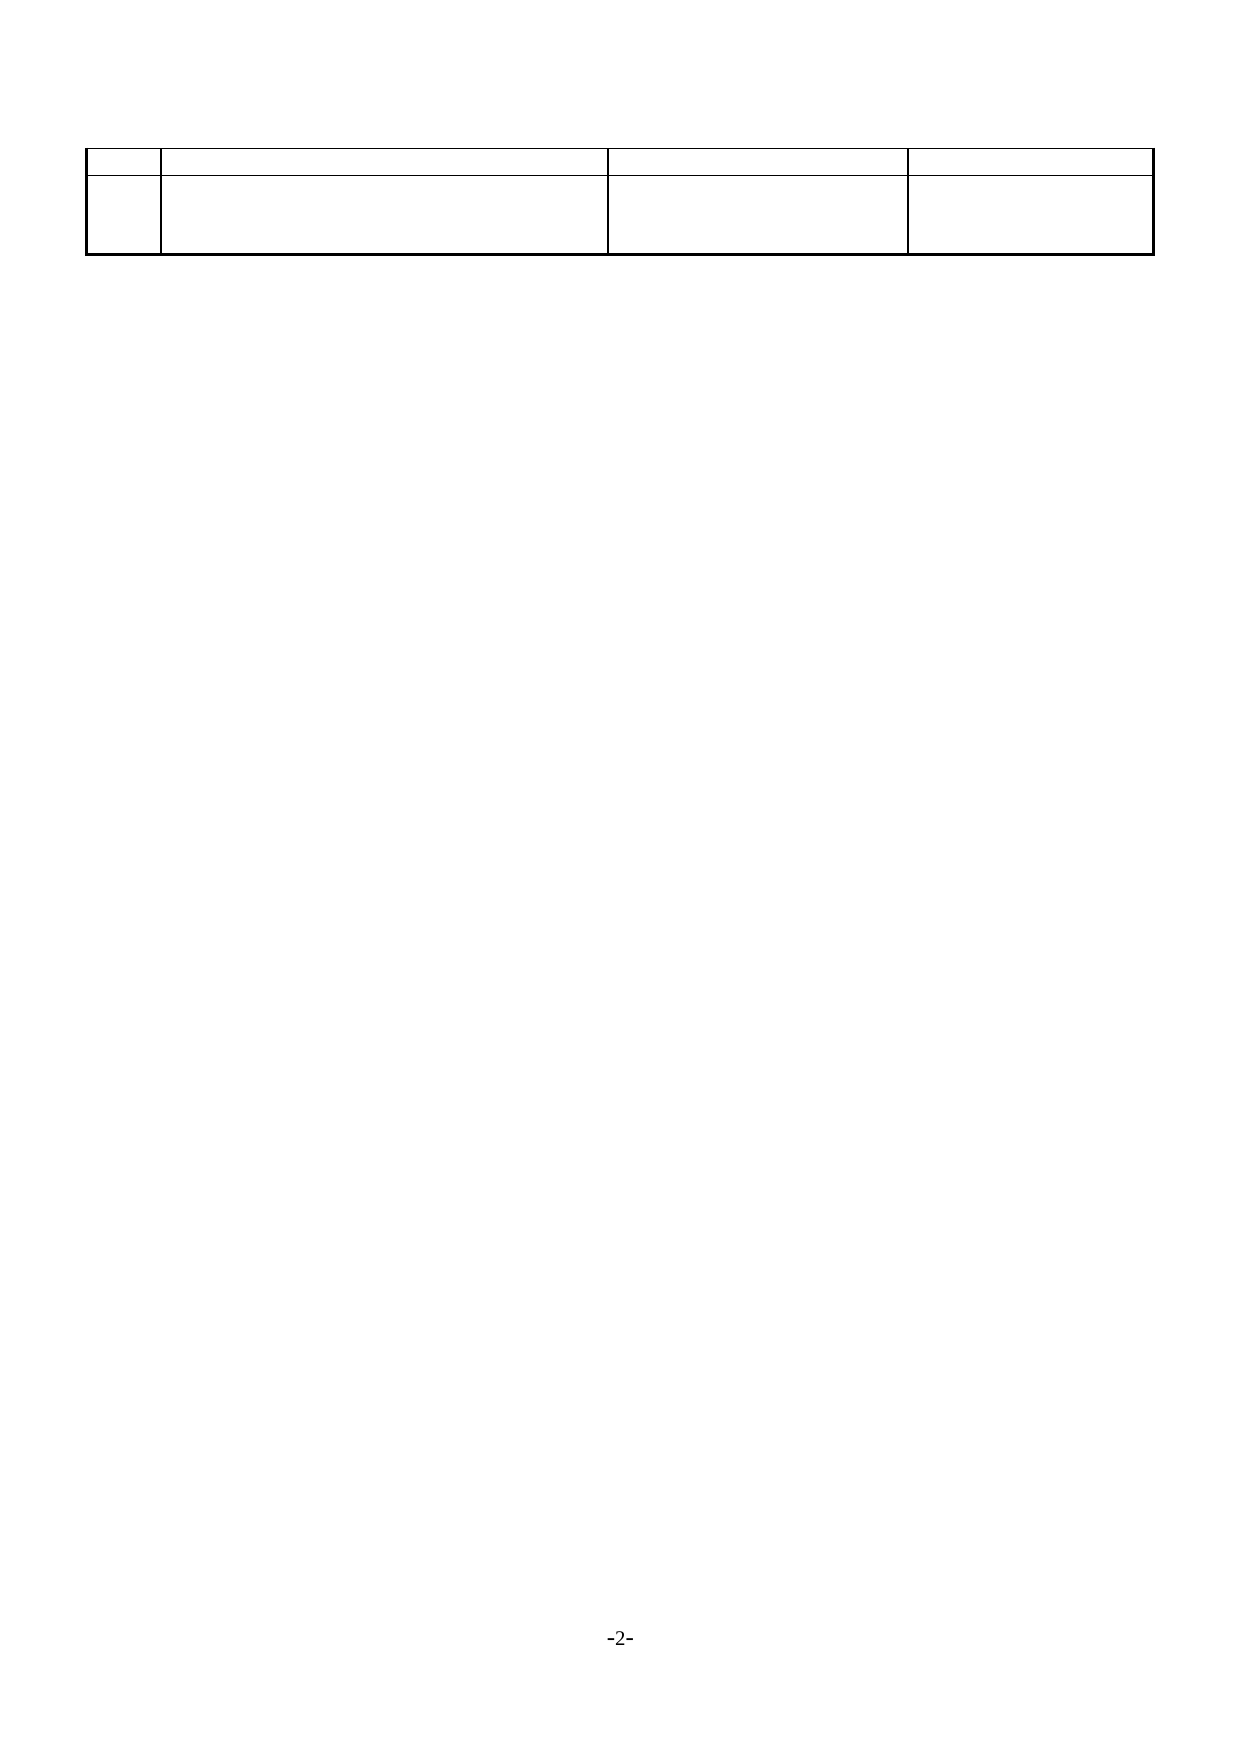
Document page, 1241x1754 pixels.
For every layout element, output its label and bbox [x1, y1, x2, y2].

table_cell [162, 176, 607, 253]
table_cell [909, 149, 1152, 175]
table_cell [609, 149, 907, 175]
table_cell [909, 176, 1152, 253]
table_cell [162, 149, 607, 175]
table_cell [88, 149, 160, 175]
table_cell [609, 176, 907, 253]
table_cell [88, 176, 160, 253]
